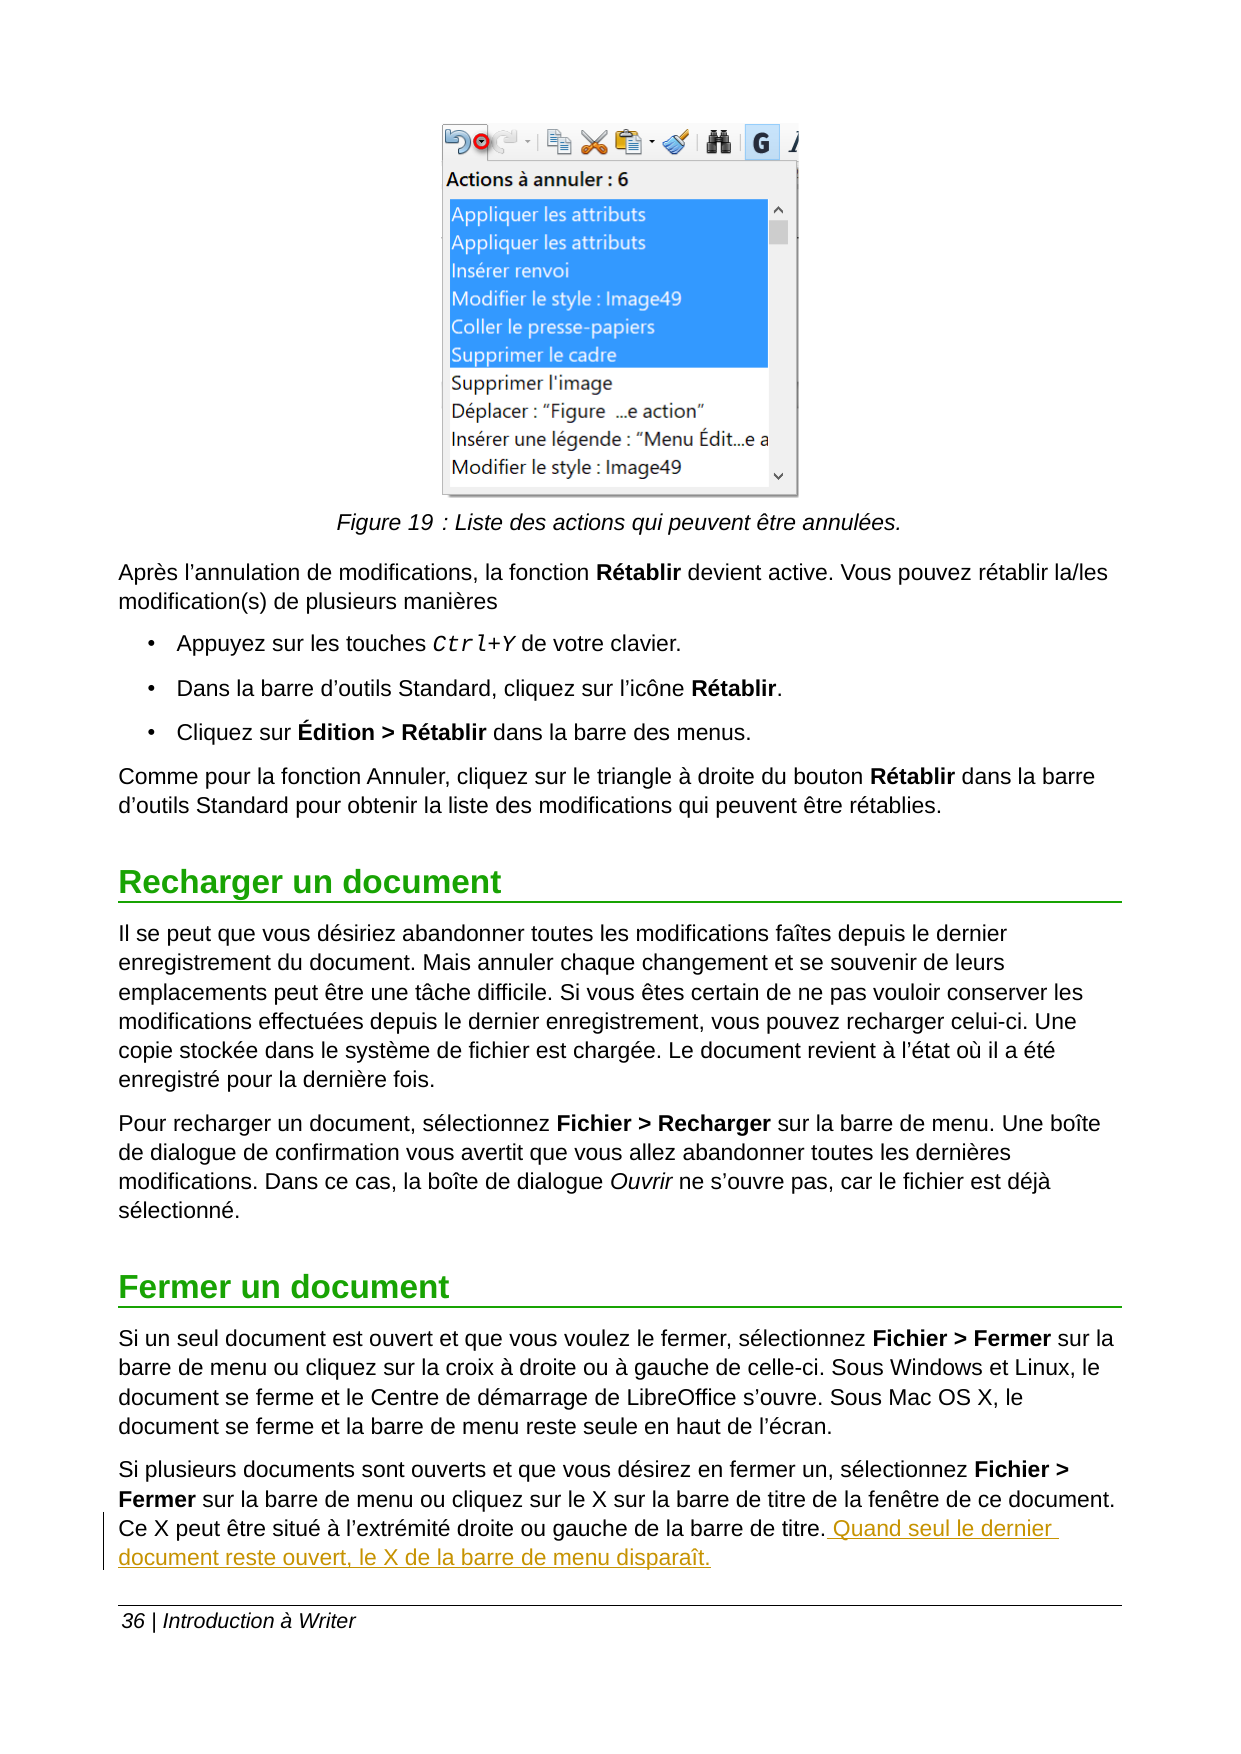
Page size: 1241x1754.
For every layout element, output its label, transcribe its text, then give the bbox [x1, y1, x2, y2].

table_cell Figure 19 : Liste des actions qui peuvent être annulées. [118, 504, 1122, 541]
text Après l’annulation de modifications, la fonction Rétablir devient active. Vous pouvez rétablir la/les modification(s) de plusieurs manières [118, 556, 1122, 614]
table_header [118, 118, 1122, 503]
subtitle Recharger un document [118, 862, 1122, 901]
text Si un seul document est ouvert et que vous voulez le fermer, sélectionnez Fichier > Fermer sur la barre de menu ou cliquez sur la croix à droite ou à gauche de celle-ci. Sous Windows et Linux, le document se ferme et le Centre de démarrage de LibreOffice s’ouvre. Sous Mac OS X, le document se ferme et la barre de menu reste seule en haut de l’écran. [118, 1322, 1122, 1439]
text Il se peut que vous désiriez abandonner toutes les modifications faîtes depuis le dernier enregistrement du document. Mais annuler chaque changement et se souvenir de leurs emplacements peut être une tâche difficile. Si vous êtes certain de ne pas vouloir conserver les modifications effectuées depuis le dernier enregistrement, vous pouvez recharger celui-ci. Une copie stockée dans le système de fichier est chargée. Le document revient à l’état où il a été enregistré pour la dernière fois. [118, 917, 1122, 1092]
picture [441, 123, 799, 498]
text Pour recharger un document, sélectionnez Fichier > Recharger sur la barre de menu. Une boîte de dialogue de confirmation vous avertit que vous allez abandonner toutes les dernières modifications. Dans ce cas, la boîte de dialogue Ouvrir ne s’ouvre pas, car le fichier est déjà sélectionné. [118, 1107, 1122, 1223]
list Appuyez sur les touches Ctrl+Y de votre clavier. [147, 629, 1122, 658]
list Dans la barre d’outils Standard, cliquez sur l’icône Rétablir. [147, 673, 1122, 702]
text Si plusieurs documents sont ouverts et que vous désirez en fermer un, sélectionnez Fichier > Fermer sur la barre de menu ou cliquez sur le X sur la barre de titre de la fenêtre de ce document. Ce X peut être situé à l’extrémité droite ou gauche de la barre de titre. Quand seul le dernier document reste ouvert, le X de la barre de menu disparaît. [118, 1454, 1122, 1570]
text Comme pour la fonction Annuler, cliquez sur le triangle à droite du bouton Rétablir dans la barre d’outils Standard pour obtenir la liste des modifications qui peuvent être rétablies. [118, 760, 1122, 818]
subtitle Fermer un document [118, 1267, 1122, 1306]
list Cliquez sur Édition > Rétablir dans la barre des menus. [147, 716, 1122, 746]
